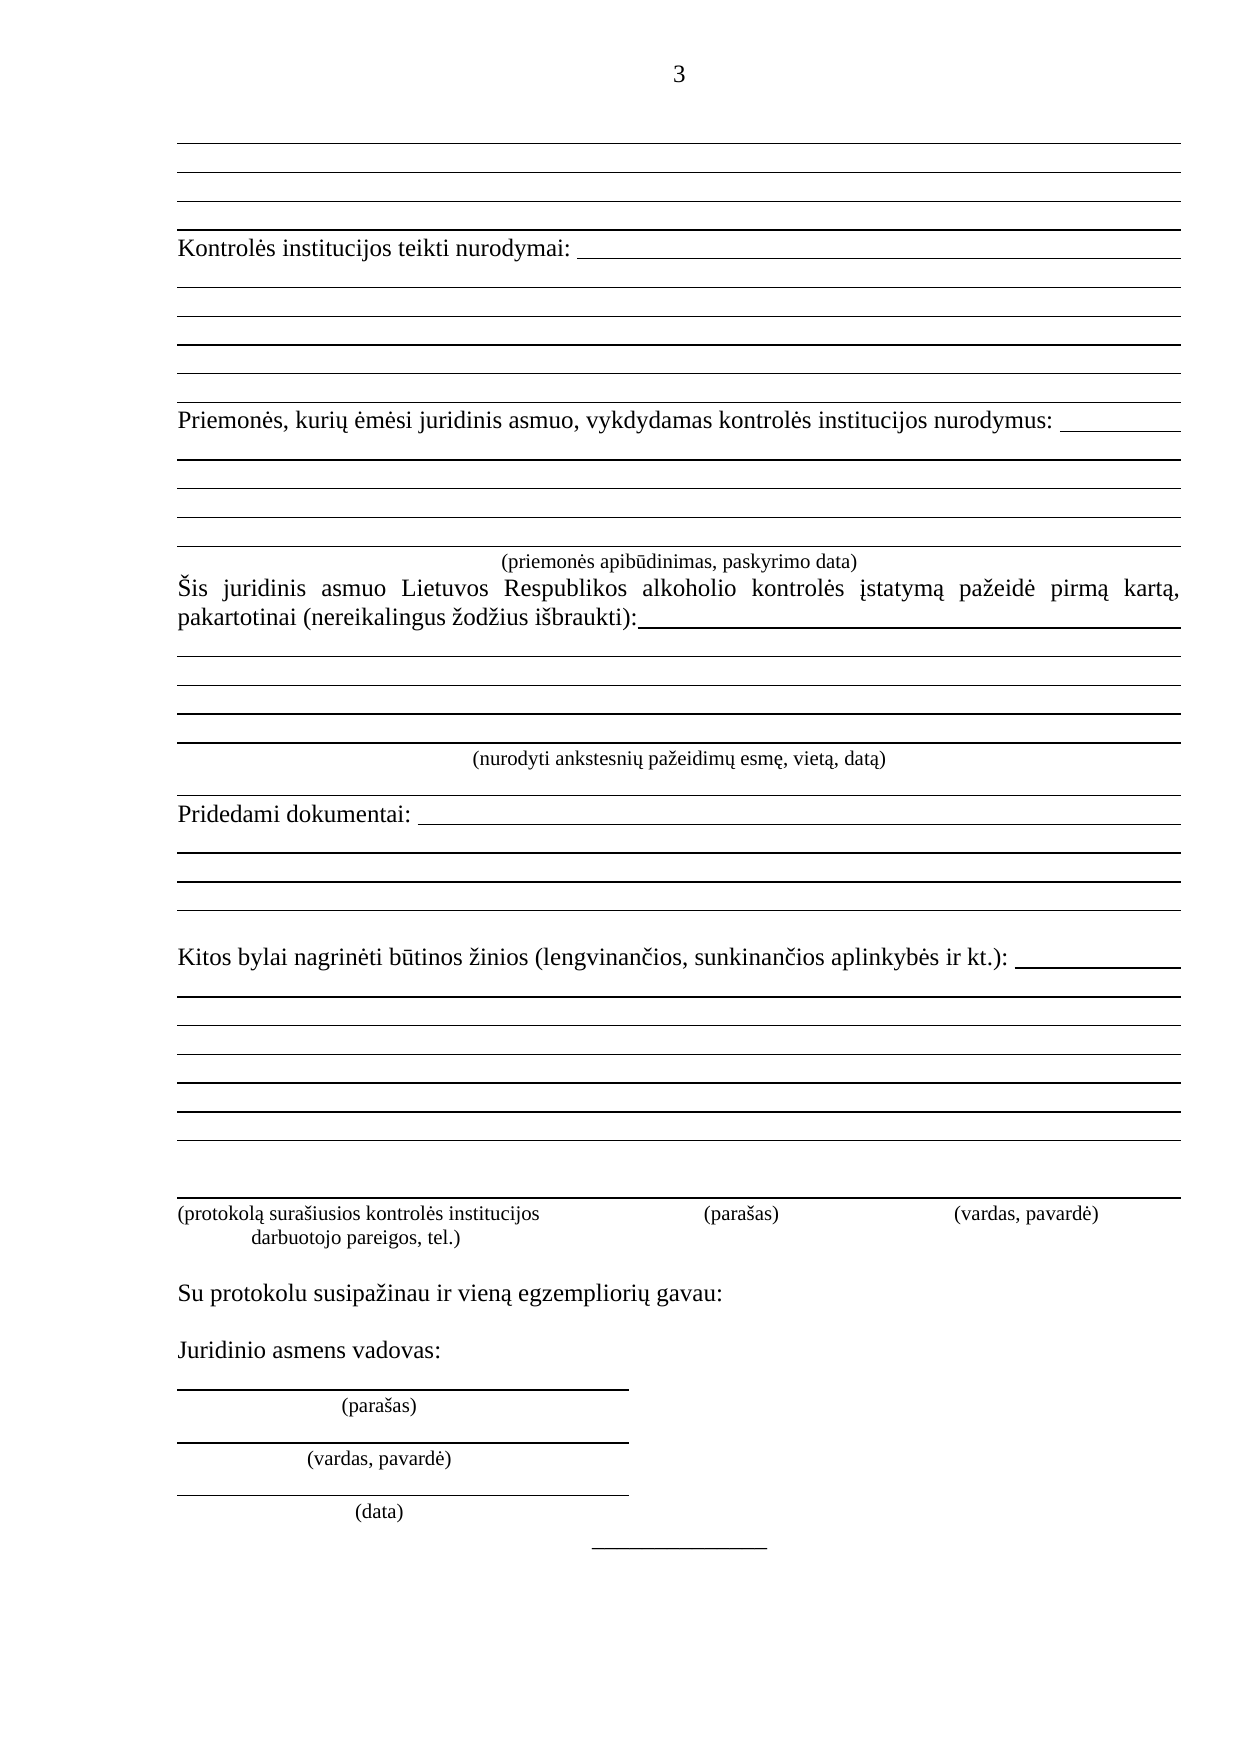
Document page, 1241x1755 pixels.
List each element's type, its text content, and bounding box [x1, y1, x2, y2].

text Priemonės, kurių ėmėsi juridinis asmuo, vykdydamas kontrolės institucijos nurodymus: [177, 406, 1181, 434]
text (priemonės apibūdinimas, paskyrimo data) [177, 549, 1181, 573]
text (data) [177, 1499, 1181, 1523]
text Su protokolu susipažinau ir vieną egzempliorių gavau: [177, 1278, 1181, 1307]
text Kitos bylai nagrinėti būtinos žinios (lengvinančios, sunkinančios aplinkybės ir kt.): [177, 942, 1181, 971]
text Kontrolės institucijos teikti nurodymai: [177, 233, 1181, 262]
text (nurodyti ankstesnių pažeidimų esmę, vietą, datą) [177, 746, 1181, 770]
text Šis juridinis asmuo Lietuvos Respublikos alkoholio kontrolės įstatymą pažeidė pirmą kartą, pakartotinai (nereikalingus žodžius išbraukti): [177, 573, 1181, 631]
text ______________ [177, 1523, 1181, 1552]
text (parašas) [177, 1393, 1181, 1417]
text (protokolą surašiusios kontrolės institucijos (parašas) (vardas, pavardė) [177, 1201, 1181, 1225]
text (vardas, pavardė) [177, 1446, 1181, 1470]
text darbuotojo pareigos, tel.) [177, 1225, 1181, 1249]
text Juridinio asmens vadovas: [177, 1336, 1181, 1364]
text Pridedami dokumentai: [177, 799, 1181, 827]
